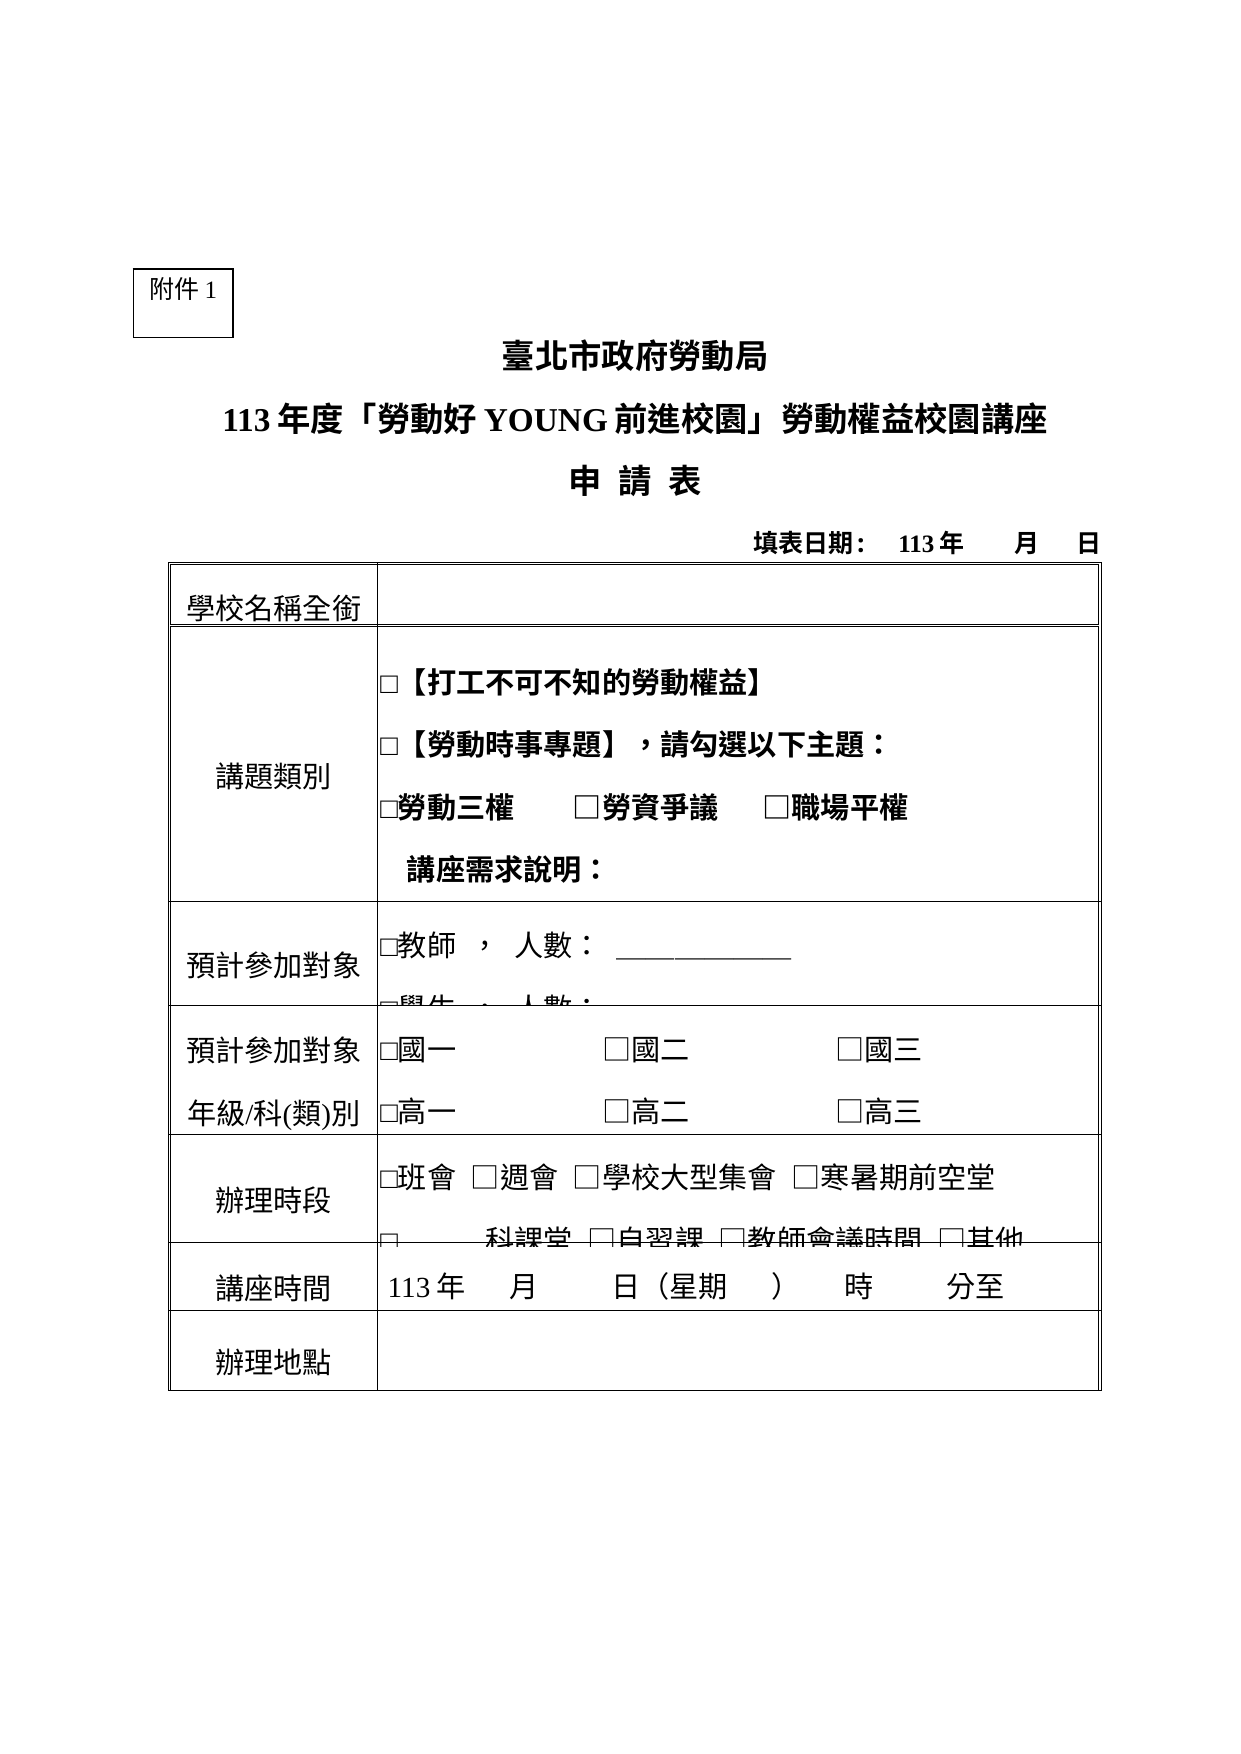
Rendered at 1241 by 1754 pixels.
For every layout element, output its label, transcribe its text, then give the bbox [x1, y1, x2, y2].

text 臺北市政府勞動局 [118, 269, 1152, 375]
table_cell 講座時間 [171, 1243, 377, 1309]
table_cell 預計參加對象 [171, 902, 377, 1005]
table_cell □班會 □週會 □學校大型集會 □寒暑期前空堂 □ 科課堂 □自習課 □教師會議時間 □其他____ [378, 1135, 1098, 1242]
table_cell 辦理地點 [171, 1311, 377, 1390]
text 填表日期: 113年 月 日 [118, 500, 1102, 562]
table_cell □國一 □國二 □國三 □高一 □高二 □高三 科(類)別： ＿＿＿＿＿＿＿＿＿＿＿＿＿＿＿＿ [378, 1006, 1098, 1134]
table_header 學校名稱全銜 [171, 565, 377, 623]
table_cell □教師 ， 人數： ＿＿＿＿＿＿ □學生 ， 人數： ＿＿＿＿＿＿ [378, 902, 1098, 1005]
table_cell 113年 月 日（星期 ） 時 分至 時 分 [378, 1243, 1098, 1309]
table_cell 辦理時段 [171, 1135, 377, 1242]
table_cell 講題類別 [171, 627, 377, 901]
text 申 請 表 [118, 437, 1152, 500]
text 附件1 [134, 270, 232, 306]
table_cell 預計參加對象年級/科(類)別 [171, 1006, 377, 1134]
table_cell □【打工不可不知的勞動權益】 □【勞動時事專題】，請勾選以下主題： □勞動三權 □勞資爭議 □職場平權 講座需求說明： [378, 627, 1098, 901]
text 113年度「勞動好YOUNG前進校園」勞動權益校園講座 [118, 375, 1152, 437]
table_header [378, 565, 1098, 623]
table_cell [378, 1311, 1098, 1390]
